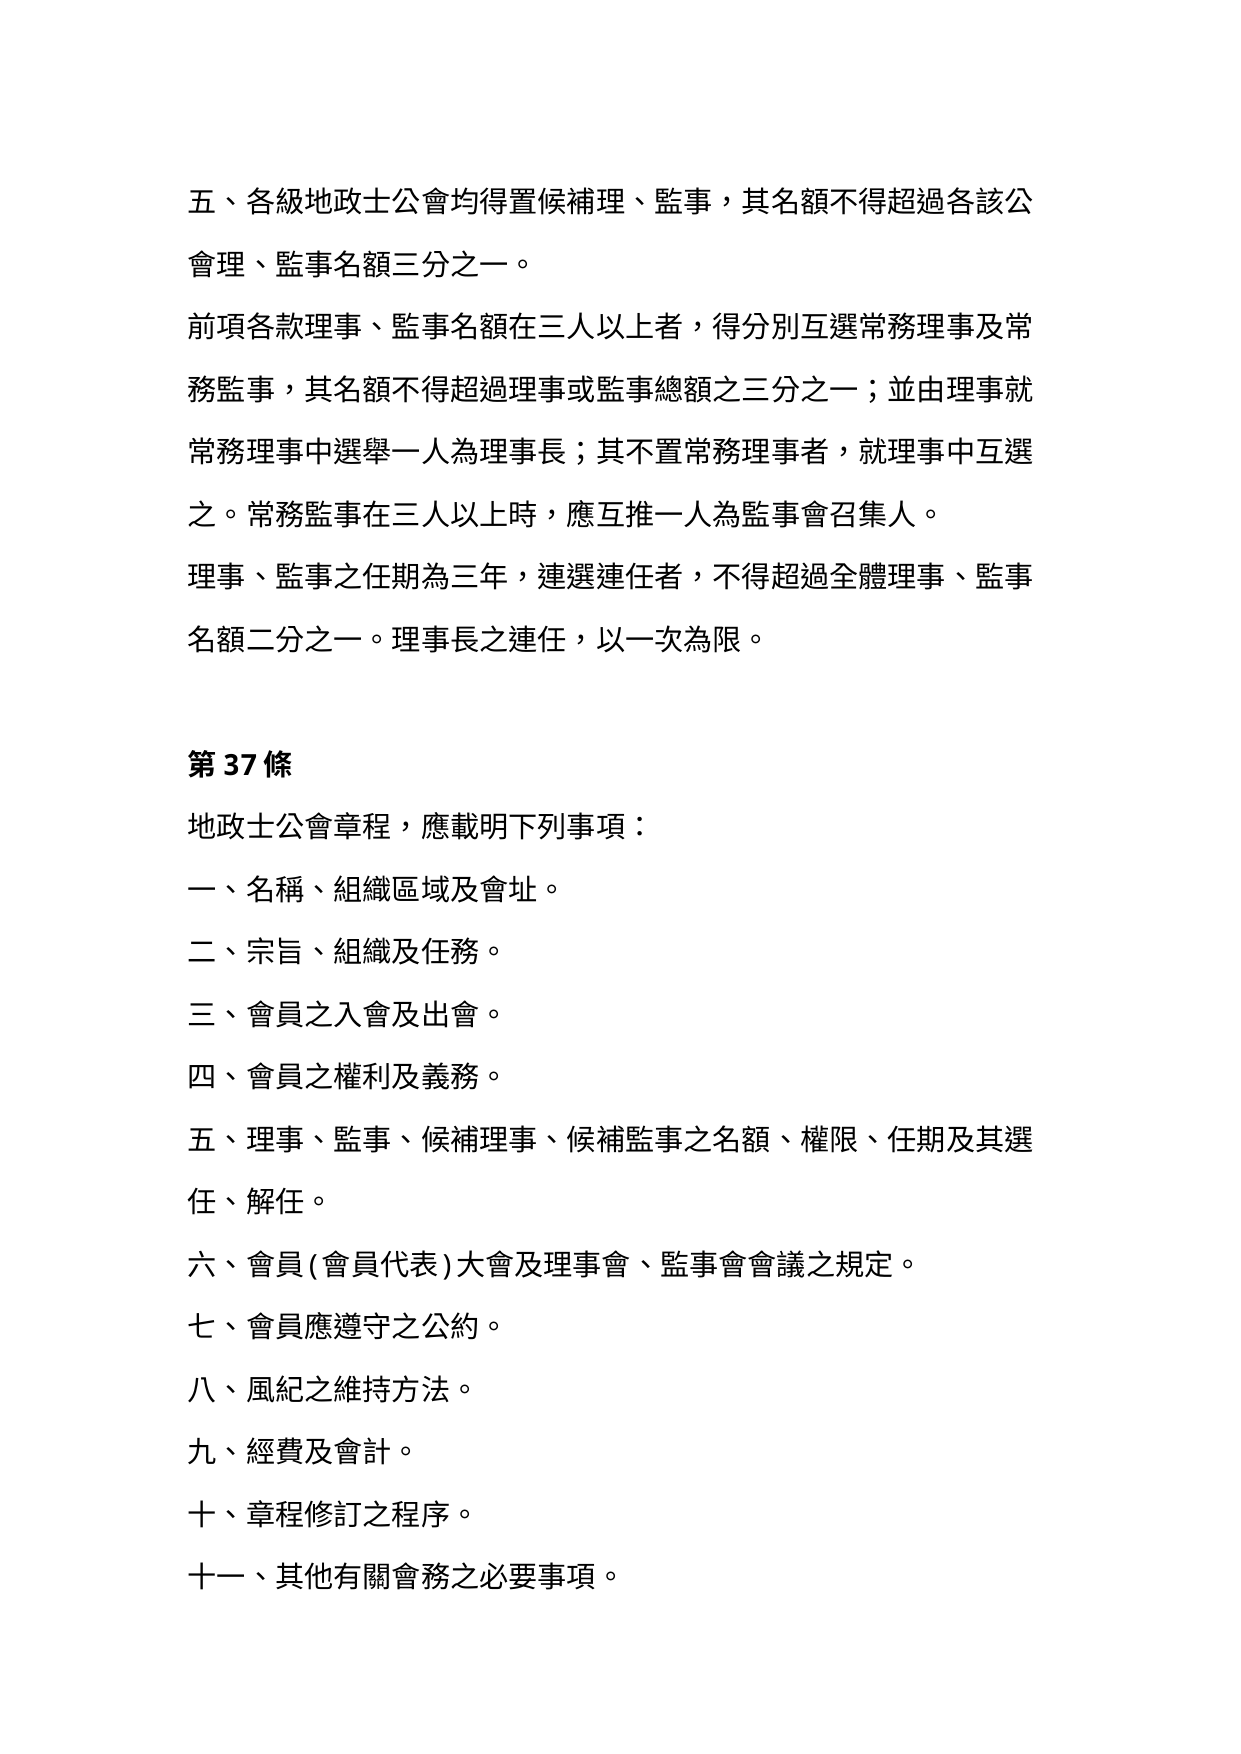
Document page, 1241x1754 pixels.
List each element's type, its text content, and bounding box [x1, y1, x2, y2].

text 第27條 地政士不得有下列行為： 一、違反法令執行業務。 二、允諾他人假藉其名義執行業務。 三、以不正當方法招攬業務。 四、為開業、遷移或業務範圍以外之宣傳性廣告。 五、要求、期約或收受規定外之任何酬金。 六、明知為不實之權利書狀、印鑑證明或其他證明文件而向登記機關申辦登記。 第28條 地政士執行業務所為之登記案件，主管機關或轄區登記機關認為有必要時，得查詢或取閱地政士之有關文件，地政士不得規避、妨礙或拒絕。 第29條 地政士受託向登記機關辦理土地登記之送件及領件工作，得由其僱用之登記助理員為之。但登記機關認有必要時，得通知地政士本人到場。 前項登記助理員，應具備下列資格之一： 一、領有地政士證書者。 二、專科以上學校地政相關系科畢業者。 三、高中或高職以上學校畢業，並於地政士事務所服務二年以上者。 地政士僱用登記助理員以二人為限，並應於僱傭關係開始前或終止後向直轄市、縣(市)主管機關及所在地之地政士公會申請備查。 第四章 公會 第30條 地政士公會之組織區域依現有之行政區域劃分，分為直轄市公會、縣（市）公會，並得設地政士公會全國聯合會。 在同一區域內，同級之地政士公會，以一個為原則。但二個以上之同級公會，其名稱不得相同。 第31條 直轄市或縣(市)已登記之地政士達十五人以上者，應組織地政士公會；其未滿十五人者，得加入鄰近公會或聯合組織之。 第32條 地政士公會全國聯合會應由直轄市及過半數之縣(市)地政士公會完成組織後，始得發起組織。但經中央主管機關核准者，不在此限。 第33條 地政士登記後，非加入該管直轄市或縣(市)地政士公會，不得執業。 地政士公會不得拒絕地政士之加入。 地政士申請加入所在地公會遭拒絕時，其會員資格經人民團體主管機關認定後，視同業已入會。 本法施行後，各直轄市、縣(市)地政士公會成立前，地政士之執業，不受第一項規定之限制。 第34條 地政士於加入地政士公會時，應繳納會費，並由公會就會費中提撥不低於百分之十之金額作為地政業務研究發展經費，交由地政士公會全國聯合會設管理委員會負責保管；以其孳息或其他收入，用於研究發展地政業務有關事項。 前項管理委員會之組織及經費運用規定，由地政士公會全國聯合會定之，並報中央主管機關備查。 第35條 各級地政士公會應訂立章程，造具會員名冊及職員簡歷冊，報請該管人民團體主管機關核准立案，並報所在地主管機關備查。 地政士公會全國聯合會應訂定地政士倫理規範，提經會員代表大會通過後，報請中央主管機關備查。 第36條 地政士公會應置理事、監事，由會員(會員代表)大會選舉之，其名額依下列之規定： 一、縣(市)地政士公會之理事，不得超過十五人。 二、直轄市地政士公會之理事，不得超過二十五人。 三、地政士公會全國聯合會之理事，不得超過三十五人。 四、各級地政士公會之監事名額，不得超過各該公會理事名額三分之一。 五、各級地政士公會均得置候補理、監事，其名額不得超過各該公會理、監事名額三分之一。 前項各款理事、監事名額在三人以上者，得分別互選常務理事及常務監事，其名額不得超過理事或監事總額之三分之一；並由理事就常務理事中選舉一人為理事長；其不置常務理事者，就理事中互選之。常務監事在三人以上時，應互推一人為監事會召集人。 理事、監事之任期為三年，連選連任者，不得超過全體理事、監事名額二分之一。理事長之連任，以一次為限。 第37條 地政士公會章程，應載明下列事項： 一、名稱、組織區域及會址。 二、宗旨、組織及任務。 三、會員之入會及出會。 四、會員之權利及義務。 五、理事、監事、候補理事、候補監事之名額、權限、任期及其選任、解任。 六、會員(會員代表)大會及理事會、監事會會議之規定。 七、會員應遵守之公約。 八、風紀之維持方法。 九、經費及會計。 十、章程修訂之程序。 十一、其他有關會務之必要事項。 第38條 各級地政士公會每年召開會員(會員代表)大會一次；必要時，得召開臨時大會。 地政士公會會員人數超過三百人時，得依章程之規定，就會員分布狀況劃定區域，按會員人數比例選出代表，召開會員代表大會，行使會員大會之職權。 第39條 各級地政士公會舉行會員(會員代表)大會、理事會、監事會或理監事聯席會議時，應將開會時間、地點及會議議程陳報所在地主管機關及人民團體主管機關。 前項會議，所在地主管機關及人民團體主管機關得派員列席。 第40條 各級地政士公會應將下列事項，陳報所在地主管機關及人民團體主管機關： 一、會員名冊與會員之入會及出會。 二、理事、監事、候補理事、候補監事選舉情形及當選人名冊。 三、會員(會員代表)大會、理事會、監事會或理監事聯席會會議紀錄。 第41條 各級地政士公會違反法令或章程、妨害公益或廢弛會務者，人民團體主管機關得為下列處分： 一、警告。 二、撤銷其決議。 三、停止其業務之一部或全部。 四、撤免其理事、監事或職員。 五、限期整理。 六、解散。 前項第一款至第三款之處分，所在地主管機關亦得為之。 各級地政士公會經依第一項第六款解散後，應即重行組織。 第五章 獎懲 第42條 地政士有下列情事之一者，直轄市或縣(市)主管機關應予獎勵，特別優異者，報請中央主管機關獎勵之： 一、執行地政業務連續二年以上，成績優良者。 二、有助革新土地登記或其他地政業務之研究或著作，貢獻卓著者。 三、舉發虛偽之土地登記案件，確能防止犯罪行為，保障人民財產權益者。 四、協助政府推行地政業務，成績卓著者。 第43條 地政士之懲戒處分如下： 一、警告。 二、申誡。 三、停止執行業務二月以上二年以下。 四、除名。 地政士受警告處分三次者，視為申誡處分一次；受申誡處分三次者，應另予停止執行業務之處分；受停止執行業務期間累計滿三年者，應予除名。 第44條 地政士違反本法規定者，依下列規定懲戒之： 一、違反第九條第二項、第十二條第一項、第十三條、第十四條、第十五條第一項、第十七條、第二十三條至第二十五條或第二十九條第三項規定者，應予警告或申誡，並限期命其改正；屆期仍未改正者，得繼續限期命其改正，並按次連續予以警告或申誡至改正為止。 二、違反第十二條第二項、第十八條、第二十七條第三款、第四款、第二十八條規定、違背地政士倫理規範或違反地政士公會章程情節重大者，應予申誡或停止執行業務。 三、違反依第二十二條第三項所定之管理辦法、第二十六條第一項、第二十七條第一款、第二款、第五款、第六款或第二十九條第二項規定者，應予停止執行業務或除名。 第45條 直轄市或縣(市)主管機關應設立地政士懲戒委員會(以下簡稱懲戒委員會)，處理地政士懲戒事項；其組織，由直轄市或縣(市)主管機關定之。 懲戒委員會置委員九人，其中一人為主任委員，由直轄市政府地政處長或縣(市)政府地政局長兼任，其餘委員，由直轄市或縣(市)主管機關就下列人員派兼或聘兼之： 一、公會代表二人。 二、人民團體業務主管一人。 三、地政業務主管三人。 四、社會公正人士二人。 第46條 地政士有第四十四條各款情事之一時，委託人、利害關係人、各級主管機關、地政事務所或地政士公會得列舉事實，提出證據，報請地政士登記之直轄市或縣(市)主管機關所設懲戒委員會處理。 第47條 懲戒委員會於受理懲戒案件後，應將懲戒事由通知被付懲戒之地政士，並通知其於二十日內提出答辯書或到會陳述；不依限提出答辯書或到會陳述時，得逕行決定。 懲戒委員會處理懲戒事件，認為有犯罪嫌疑者，應即移送司法機關偵辦。 第48條 地政士受懲戒處分後，應由直轄市或縣(市)主管機關公告，並通知所轄地政事務所及地政士公會。 前項地政士受停止執行業務或除名之處分者，直轄市或縣(市)主管機關應報請中央主管機關備查，並副知其他直轄市、縣(市)主管機關及刊登公報。 第49條 未依法取得地政士證書或地政士證書經撤銷或廢止，而擅自以地政士為業者，處新臺幣五萬元以上二十五萬元以下罰鍰。 第50條 有下列情形之一，而擅自以地政士為業者，由直轄市或縣 (市) 主管機關處新臺幣三萬元以上十五萬元以下罰鍰，並限期命其改正或停止其行為；屆期仍不改正或停止其行為者，得繼續限期命其改正或停止其行為，並按次連續處罰至改正或停止為止： 一、未依法取得開業執照。 二、領有開業執照未加入公會。 三、領有開業執照，其有效期限屆滿未依本法規定辦理換發。 四、開業執照經撤銷或廢止者。 五、受停止執行業務處分。 第51條 地政士公會違反第三十三條第二項規定者，由直轄市或縣(市)主管機關處新臺幣三萬元以上十五萬元以下罰鍰。 第 51-1 條 （刪除） 第 52 條 （刪除） 第六章 附則 第53條 本法施行前，依法領有土地登記專業代理人證書者，於本法施行後，得依第七條規定，申請開業執照；已執業者，自本法施行之日起，得繼續執業四年，期滿前，應依第八條規定申請換發，始得繼續執業。 本法施行前，已領有土地登記專業代理人考試及格或檢覈及格證書者，得依本法規定，請領地政士證書。 未依第一項規定申請換發而繼續執業者，依第五十條第三款規定處理。 第54條 本法施行前，領有直轄市、縣(市)政府核發土地代書人登記合格證明或領有代理他人申辦土地登記案件專業人員登記卡，而未申領土地登記專業代理人證書者，應於本法施行後一年內申請地政士證書，逾期不得請領。 第55條 本法公布施行前已成立之土地登記專業代理人公會符合本法第三十條規定者，視為已依本法規定完成組織。 本法施行後，其組織與本法規定不相符合者，應於本法施行後三個月內解散，逾期未解散，主管機關應撤銷其許可。 第56條 主管機關依本法受理申請核發證書、開業執照，應收取證照費；其收費基準，由中央主管機關定之。 第57條 本法所需書表格式，由中央主管機關定之。 第58條 本法施行細則，由中央主管機關定之。 [187, 158, 1053, 1596]
